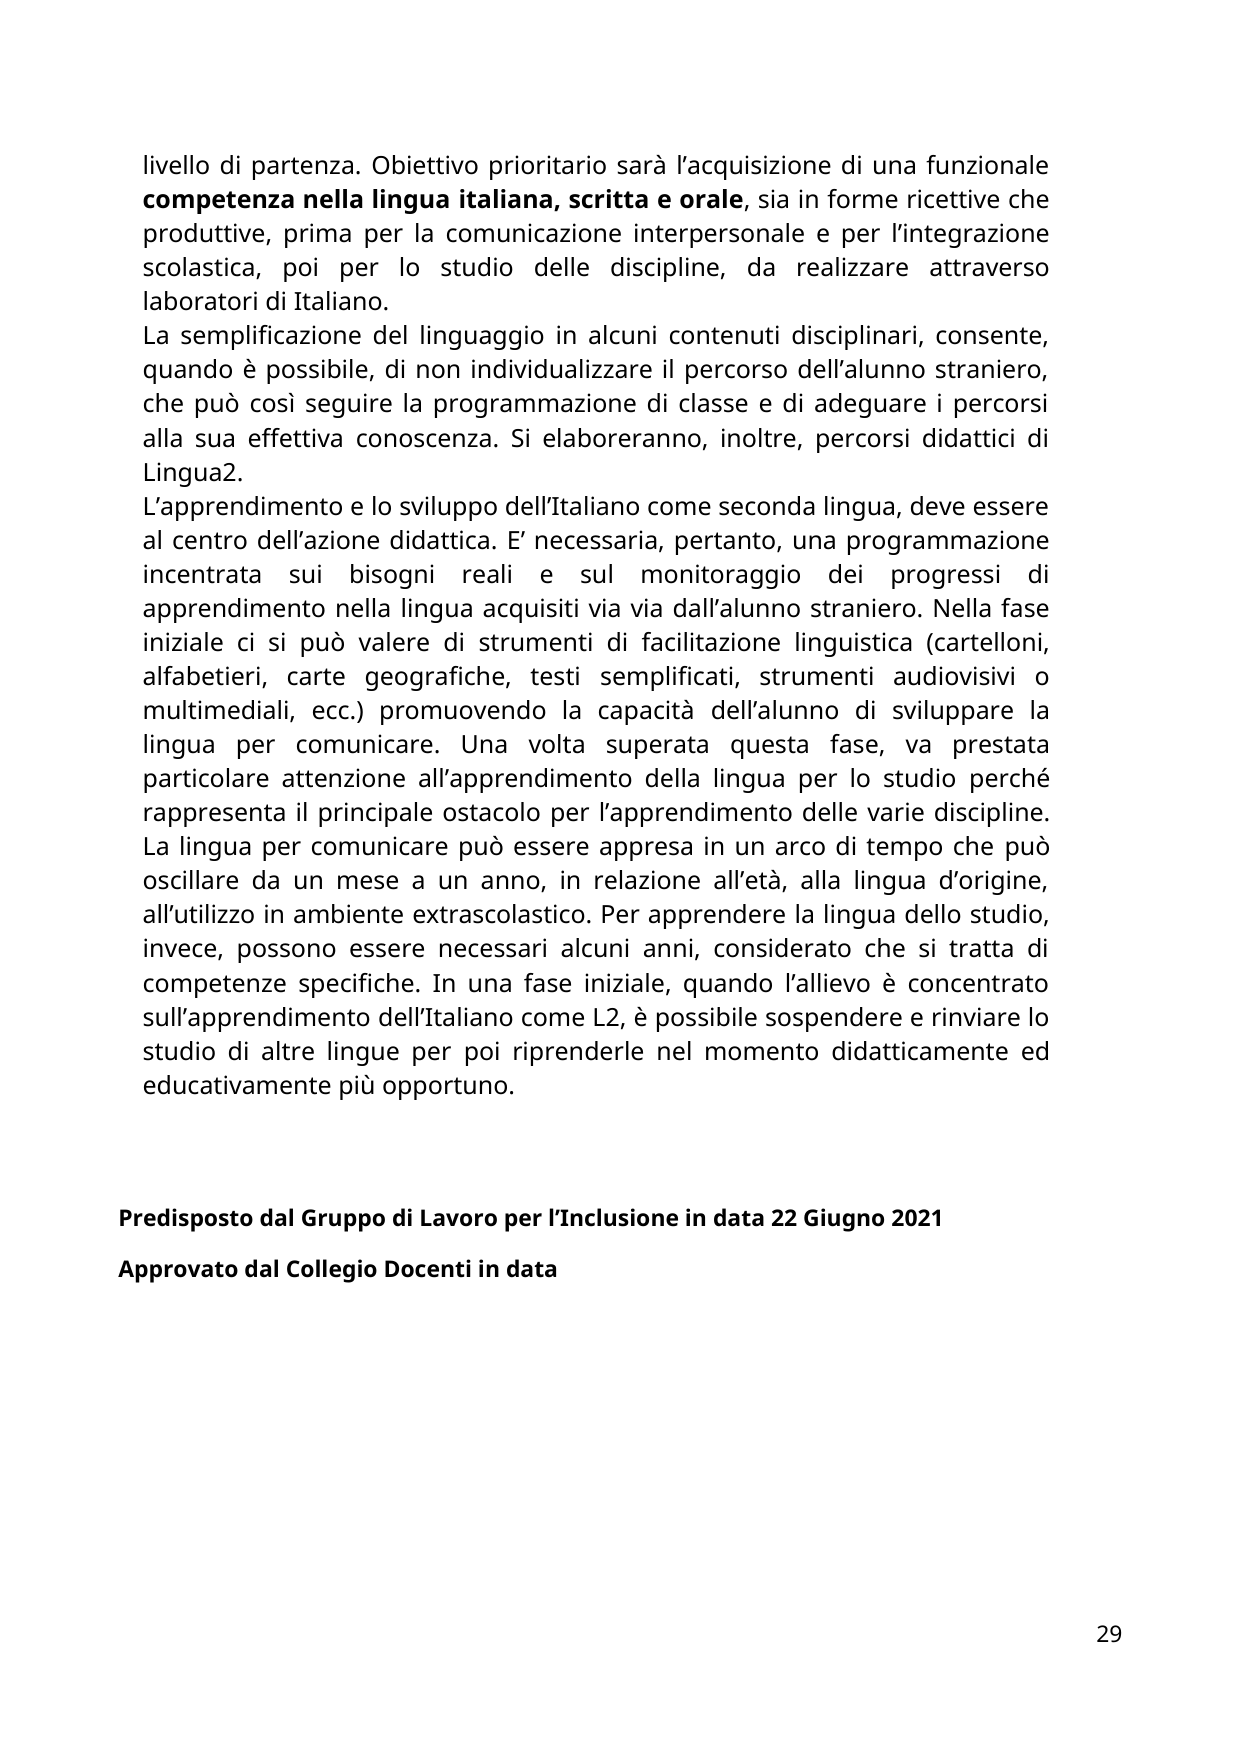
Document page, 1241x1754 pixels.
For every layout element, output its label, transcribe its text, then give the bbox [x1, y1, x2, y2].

text Approvato dal Collegio Docenti in data [118, 1253, 1122, 1284]
text livello di partenza. Obiettivo prioritario sarà l’acquisizione di una funzionale competenza nella lingua italiana, scritta e orale, sia in forme ricettive che produttive, prima per la comunicazione interpersonale e per l’integrazione scolastica, poi per lo studio delle discipline, da realizzare attraverso laboratori di Italiano. [142, 148, 1050, 318]
text Predisposto dal Gruppo di Lavoro per l’Inclusione in data 22 Giugno 2021 [118, 1202, 1122, 1233]
text L’apprendimento e lo sviluppo dell’Italiano come seconda lingua, deve essere al centro dell’azione didattica. E’ necessaria, pertanto, una programmazione incentrata sui bisogni reali e sul monitoraggio dei progressi di apprendimento nella lingua acquisiti via via dall’alunno straniero. Nella fase iniziale ci si può valere di strumenti di facilitazione linguistica (cartelloni, alfabetieri, carte geografiche, testi semplificati, strumenti audiovisivi o multimediali, ecc.) promuovendo la capacità dell’alunno di sviluppare la lingua per comunicare. Una volta superata questa fase, va prestata particolare attenzione all’apprendimento della lingua per lo studio perché rappresenta il principale ostacolo per l’apprendimento delle varie discipline. La lingua per comunicare può essere appresa in un arco di tempo che può oscillare da un mese a un anno, in relazione all’età, alla lingua d’origine, all’utilizzo in ambiente extrascolastico. Per apprendere la lingua dello studio, invece, possono essere necessari alcuni anni, considerato che si tratta di competenze specifiche. In una fase iniziale, quando l’allievo è concentrato sull’apprendimento dell’Italiano come L2, è possibile sospendere e rinviare lo studio di altre lingue per poi riprenderle nel momento didatticamente ed educativamente più opportuno. [142, 488, 1050, 1101]
text La semplificazione del linguaggio in alcuni contenuti disciplinari, consente, quando è possibile, di non individualizzare il percorso dell’alunno straniero, che può così seguire la programmazione di classe e di adeguare i percorsi alla sua effettiva conoscenza. Si elaboreranno, inoltre, percorsi didattici di Lingua2. [142, 318, 1049, 488]
